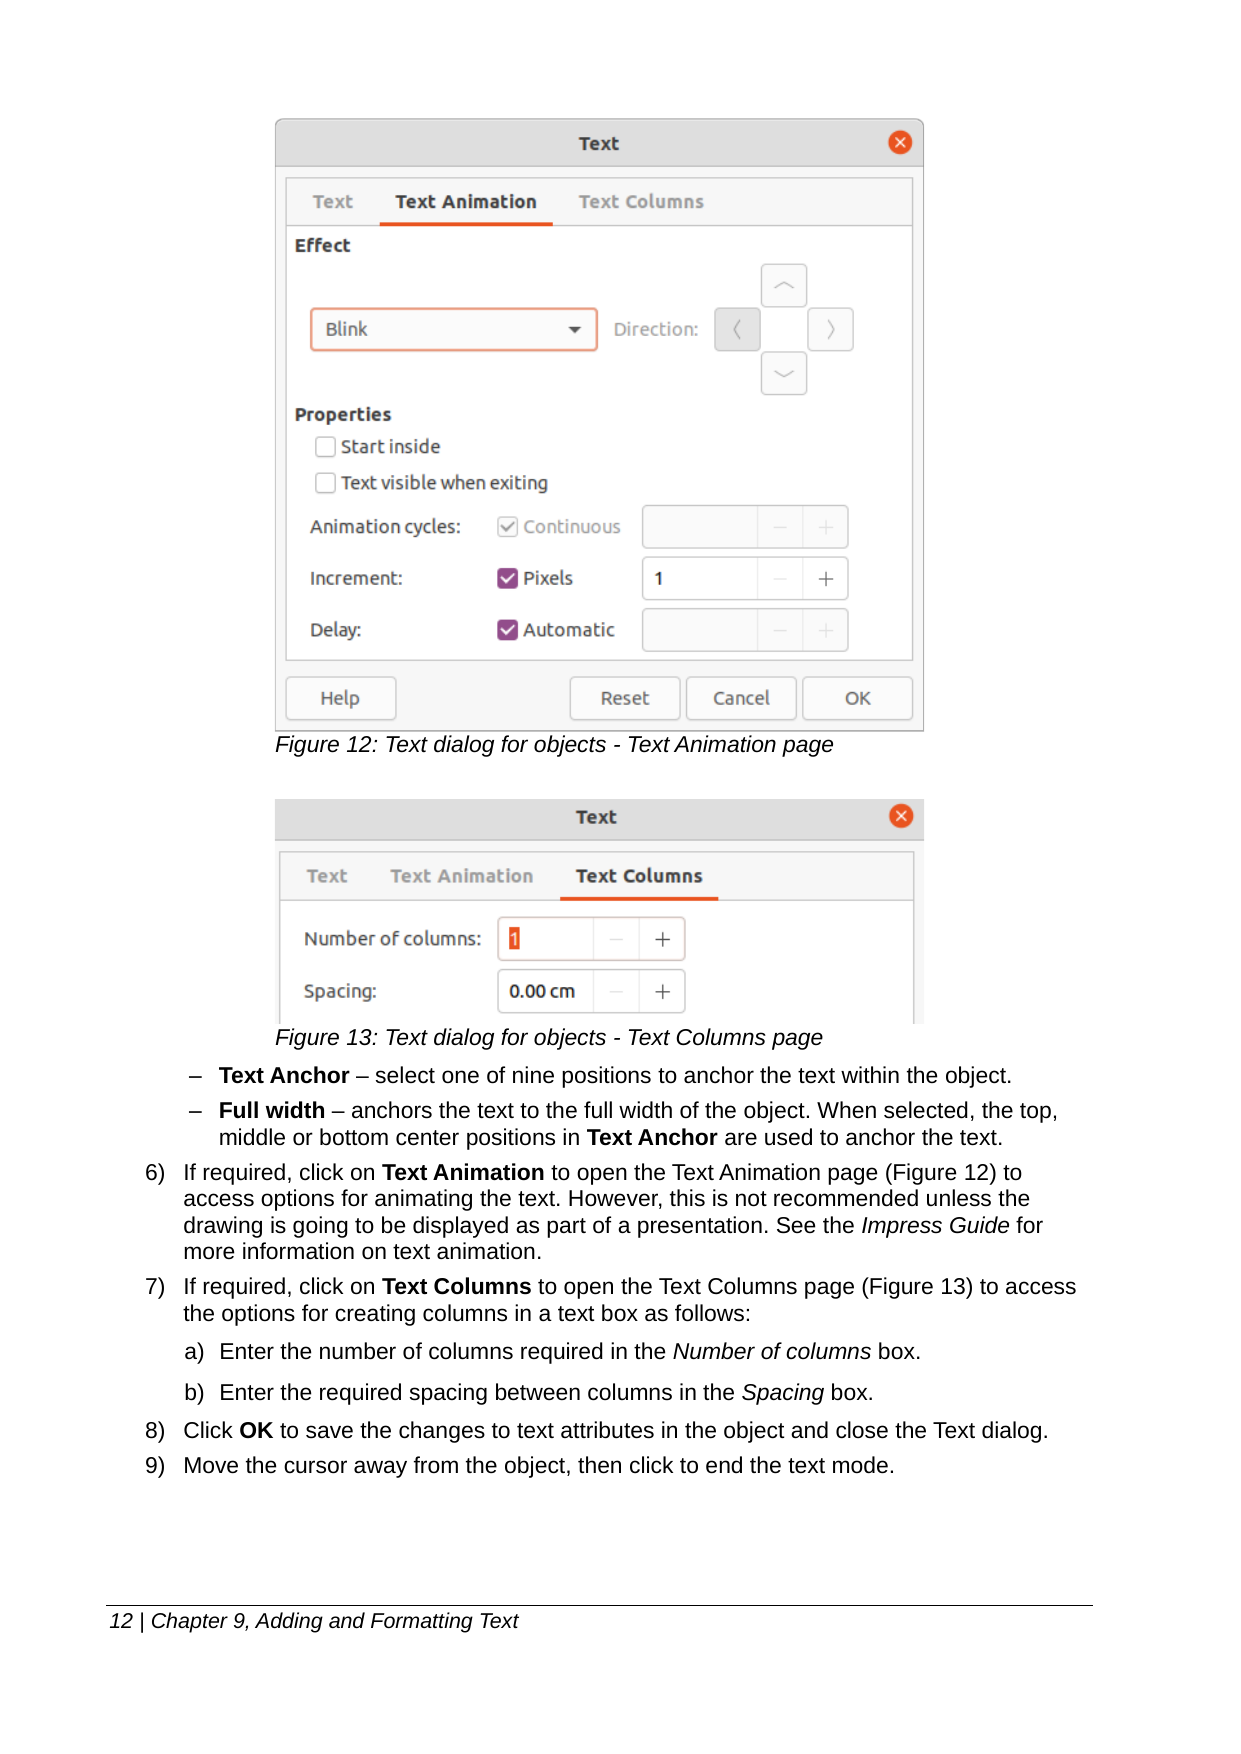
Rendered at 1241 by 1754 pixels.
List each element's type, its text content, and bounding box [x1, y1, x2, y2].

list Click OK to save the changes to text attributes in the object and close the Text dialog. [165, 1417, 1093, 1443]
text Figure 13: Text dialog for objects - Text Columns page [275, 1024, 924, 1050]
list Full width – anchors the text to the full width of the object. When selected, the top, middle or bottom center positions in Text Anchor are used to anchor the text. [189, 1097, 1093, 1150]
list Text Anchor – select one of nine positions to anchor the text within the object. [189, 1062, 1093, 1088]
text Figure 12: Text dialog for objects - Text Animation page [275, 732, 924, 758]
picture [274, 118, 925, 732]
list Move the cursor away from the object, then click to end the text mode. [165, 1452, 1093, 1478]
list If required, click on Text Animation to open the Text Animation page (Figure 12) to access options for animating the text. However, this is not recommended unless the drawing is going to be displayed as part of a presentation. See the Impress Guide for more information on text animation. [165, 1159, 1093, 1264]
list If required, click on Text Columns to open the Text Columns page (Figure 13) to access the options for creating columns in a text box as follows: [165, 1273, 1093, 1326]
list Enter the required spacing between columns in the Spacing box. [181, 1376, 1093, 1408]
picture [274, 799, 925, 1024]
list Enter the number of columns required in the Number of columns box. [181, 1335, 1093, 1367]
